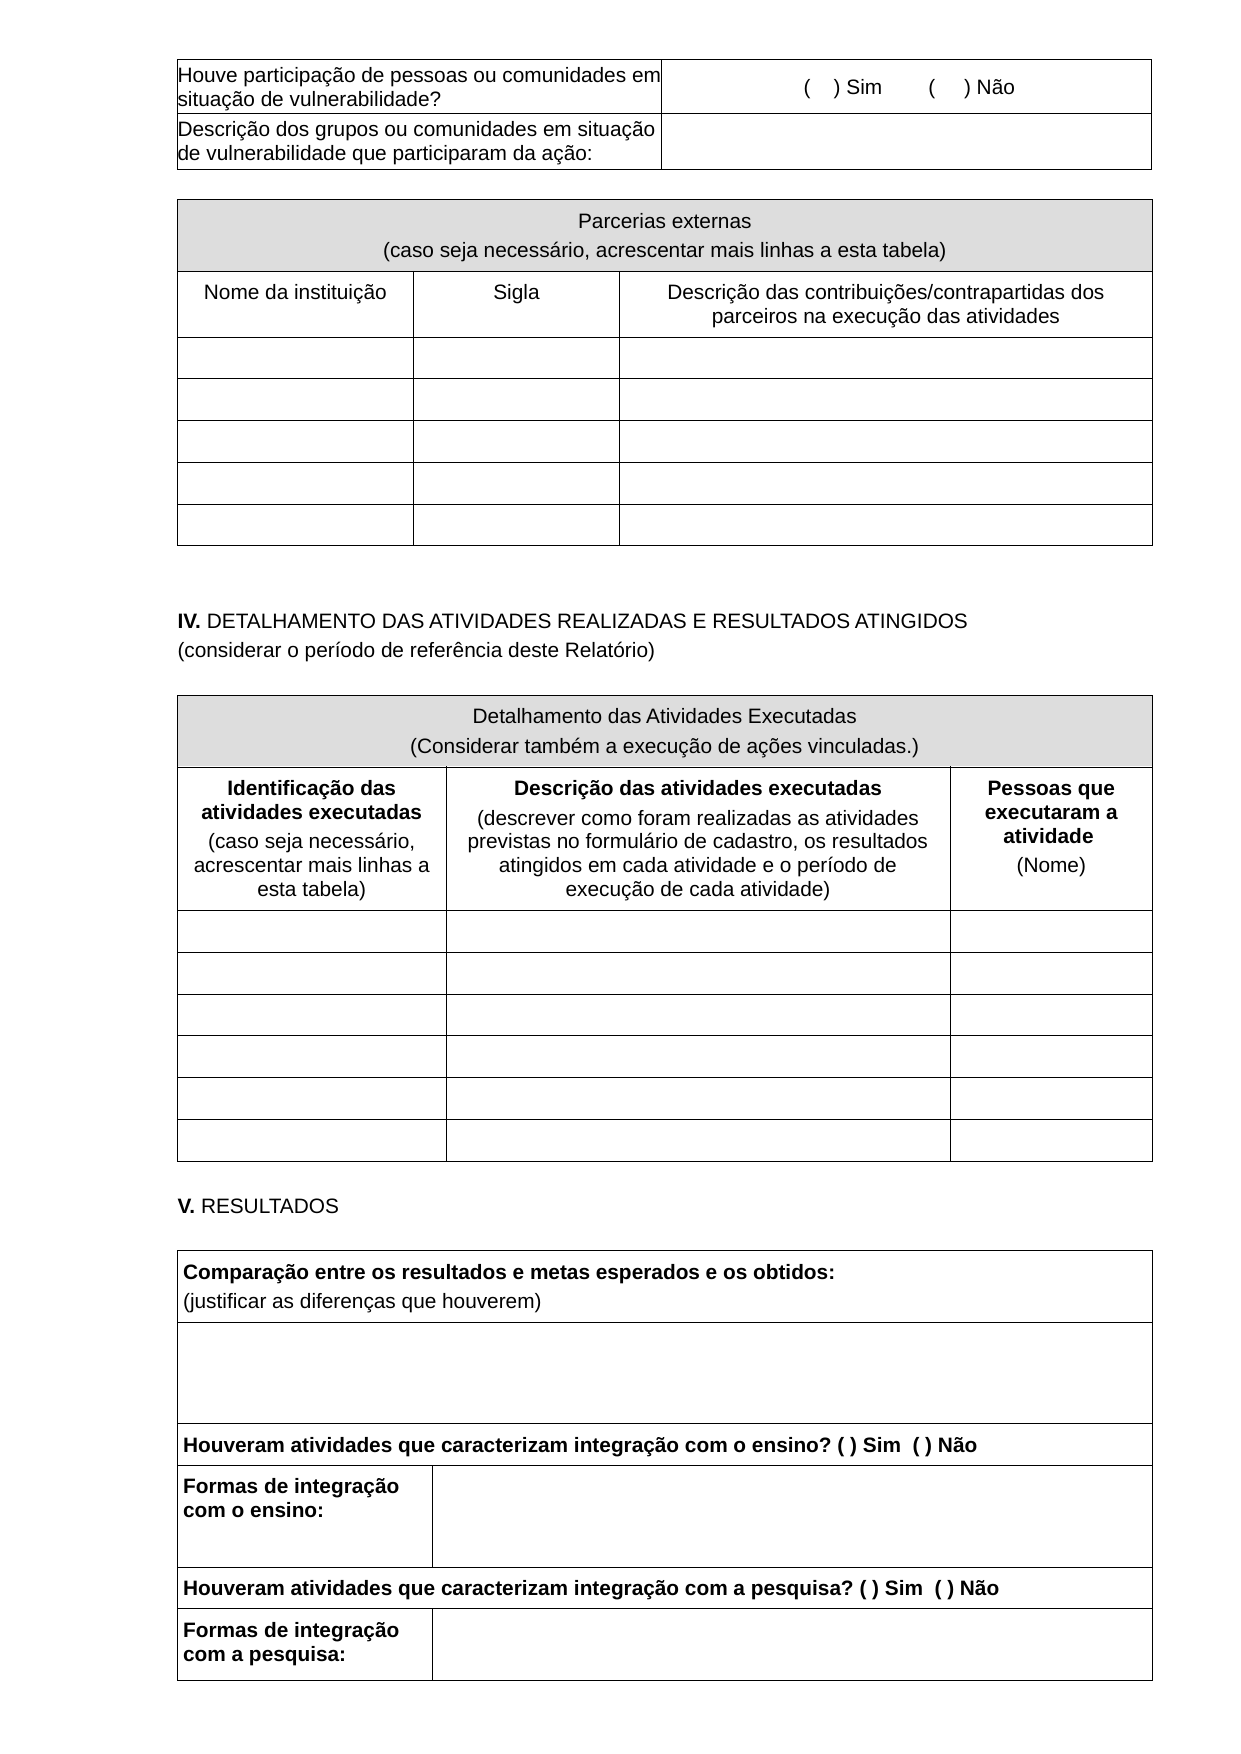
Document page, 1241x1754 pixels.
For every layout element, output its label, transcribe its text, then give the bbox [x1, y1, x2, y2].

table_cell [433, 1466, 1152, 1566]
table_cell [951, 1120, 1152, 1161]
table_cell Descrição dos grupos ou comunidades em situação de vulnerabilidade que participaram da ação: [178, 114, 661, 169]
text IV. DETALHAMENTO DAS ATIVIDADES REALIZADAS E RESULTADOS ATINGIDOS [177, 608, 1152, 632]
table_header Parcerias externas (caso seja necessário, acrescentar mais linhas a esta tabela) [178, 200, 1152, 271]
table_cell Sigla [414, 272, 619, 337]
table_cell [951, 995, 1152, 1035]
table_cell [620, 505, 1152, 545]
table_cell [178, 463, 413, 504]
table_cell [178, 505, 413, 545]
table_cell [414, 379, 619, 420]
table_cell Formas de integração com a pesquisa: [178, 1609, 432, 1680]
table_cell [178, 421, 413, 462]
table_cell [620, 379, 1152, 420]
table_cell [178, 911, 446, 952]
table_cell [447, 1078, 950, 1119]
table_cell [951, 1036, 1152, 1077]
table_cell [620, 338, 1152, 378]
table_cell Houveram atividades que caracterizam integração com a pesquisa? ( ) Sim ( ) Não [178, 1568, 1152, 1608]
table_cell [178, 1078, 446, 1119]
table_cell [433, 1609, 1152, 1680]
table_cell [662, 114, 1151, 169]
table_cell [447, 995, 950, 1035]
table_cell [178, 379, 413, 420]
table_cell Houveram atividades que caracterizam integração com o ensino? ( ) Sim ( ) Não [178, 1424, 1152, 1465]
table_cell [951, 1078, 1152, 1119]
table_cell [414, 463, 619, 504]
table_cell [620, 421, 1152, 462]
table_cell [447, 1036, 950, 1077]
table_cell [414, 505, 619, 545]
table_cell [447, 911, 950, 952]
table_cell [951, 911, 1152, 952]
table_cell [951, 953, 1152, 993]
table_cell [178, 953, 446, 993]
table_cell ( ) Sim ( ) Não [662, 60, 1151, 113]
table_cell Identificação das atividades executadas (caso seja necessário, acrescentar mais linhas a esta tabela) [178, 768, 446, 910]
table_cell Descrição das contribuições/contrapartidas dos parceiros na execução das atividades [620, 272, 1152, 337]
table_cell [414, 421, 619, 462]
text V. RESULTADOS [177, 1194, 1152, 1218]
table_cell [178, 338, 413, 378]
table_cell [178, 1036, 446, 1077]
table_cell [178, 995, 446, 1035]
table_cell [178, 1120, 446, 1161]
table_cell [178, 1323, 1152, 1423]
table_cell Formas de integração com o ensino: [178, 1466, 432, 1566]
text (considerar o período de referência deste Relatório) [177, 638, 1152, 662]
table_header Comparação entre os resultados e metas esperados e os obtidos: (justificar as diferenças que houverem) [178, 1251, 1152, 1322]
table_cell [620, 463, 1152, 504]
table_cell [447, 953, 950, 993]
table_cell Descrição das atividades executadas (descrever como foram realizadas as atividades previstas no formulário de cadastro, os resultados atingidos em cada atividade e o período de execução de cada atividade) [447, 768, 950, 910]
table_cell Nome da instituição [178, 272, 413, 337]
table_header Detalhamento das Atividades Executadas (Considerar também a execução de ações vinculadas.) [178, 696, 1152, 766]
table_cell Houve participação de pessoas ou comunidades em situação de vulnerabilidade? [178, 60, 661, 113]
table_cell Pessoas que executaram a atividade (Nome) [951, 768, 1152, 910]
table_cell [414, 338, 619, 378]
table_cell [447, 1120, 950, 1161]
